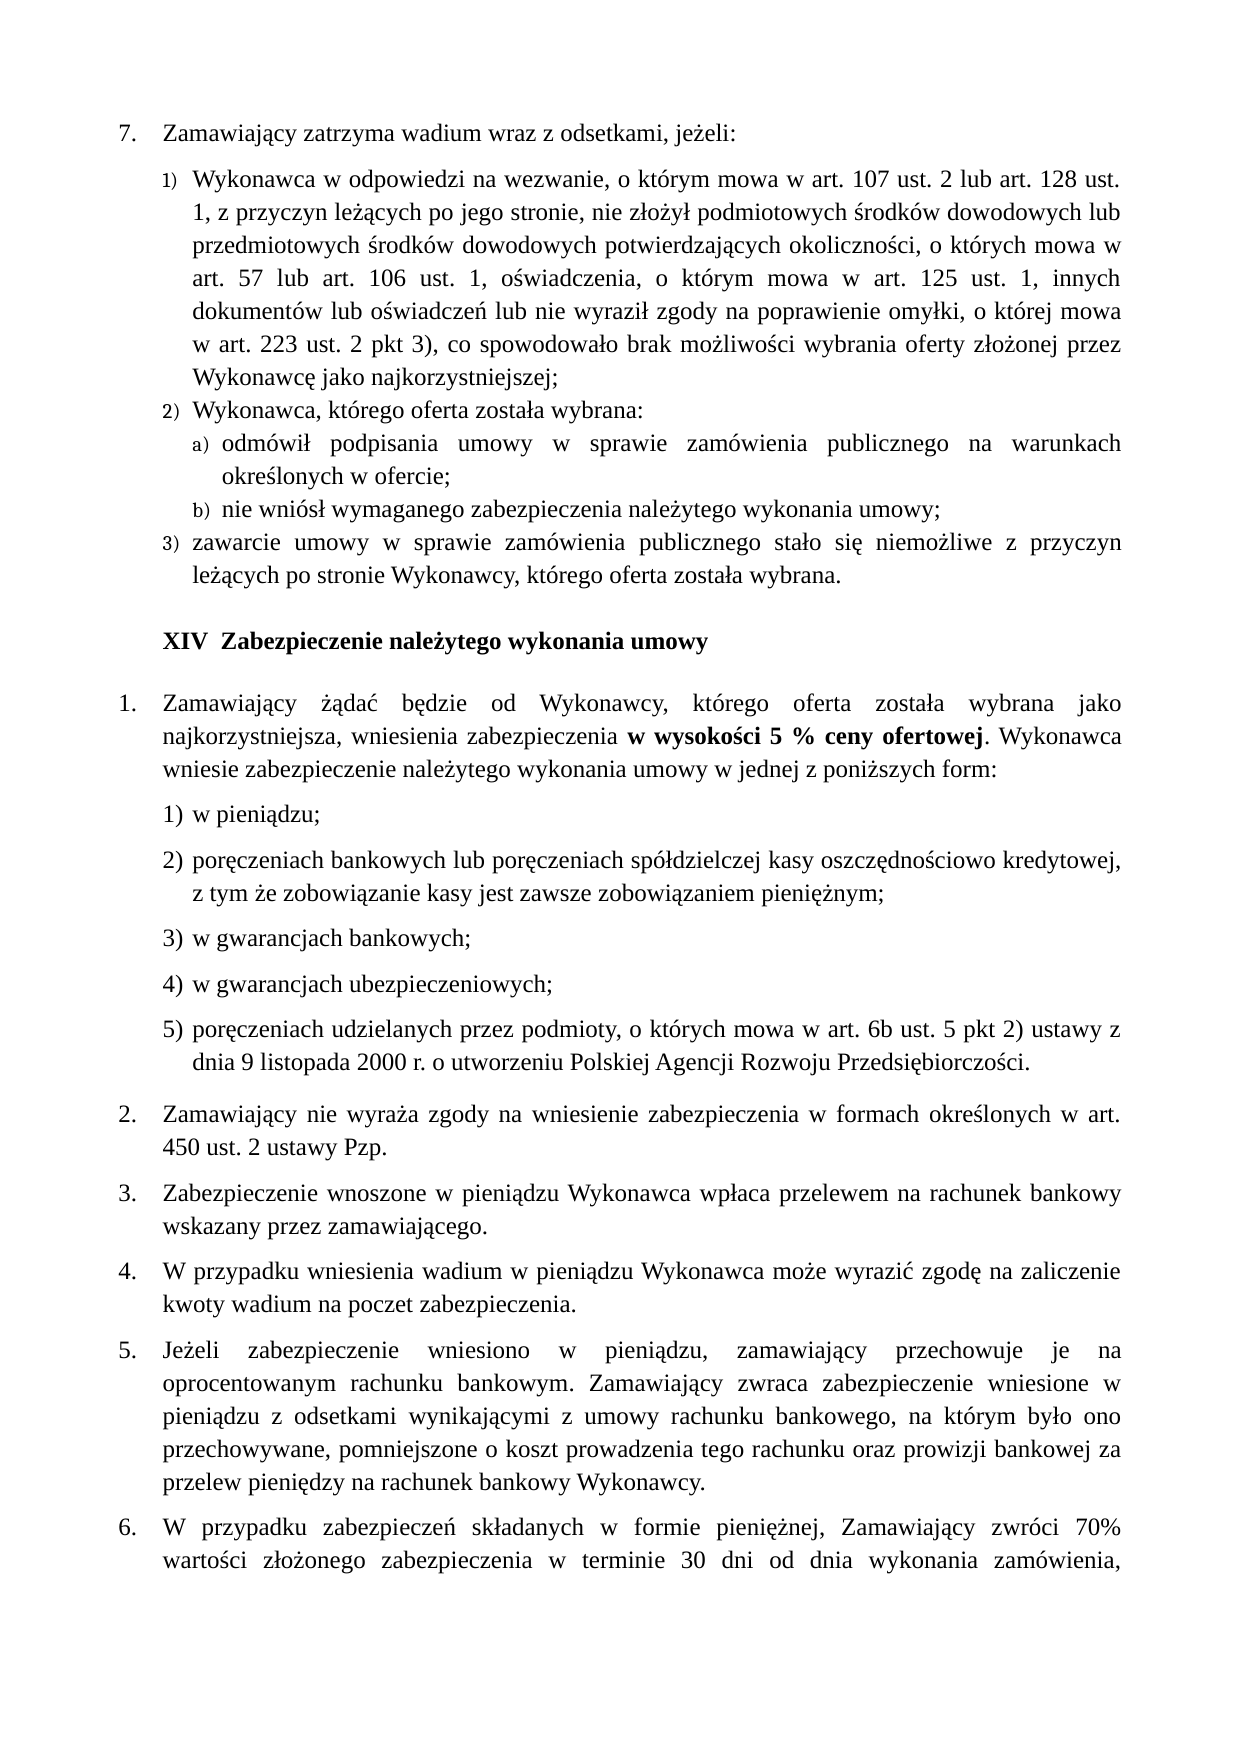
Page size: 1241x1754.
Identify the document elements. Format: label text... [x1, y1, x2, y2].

list w gwarancjach ubezpieczeniowych; [162, 969, 1122, 998]
list Zamawiający żądać będzie od Wykonawcy, którego oferta została wybrana jako najkorzystniejsza, wniesienia zabezpieczenia w wysokości 5 % ceny ofertowej. Wykonawca wniesie zabezpieczenie należytego wykonania umowy w jednej z poniższych form: [118, 688, 1122, 782]
list W przypadku wniesienia wadium w pieniądzu Wykonawca może wyrazić zgodę na zaliczenie kwoty wadium na poczet zabezpieczenia. [118, 1256, 1122, 1318]
list zawarcie umowy w sprawie zamówienia publicznego stało się niemożliwe z przyczyn leżących po stronie Wykonawcy, którego oferta została wybrana. [162, 527, 1122, 589]
list w gwarancjach bankowych; [162, 923, 1122, 952]
list Wykonawca, którego oferta została wybrana: [162, 395, 1122, 423]
list W przypadku zabezpieczeń składanych w formie pieniężnej, Zamawiający zwróci 70% wartości złożonego zabezpieczenia w terminie 30 dni od dnia wykonania zamówienia, [118, 1512, 1122, 1574]
list Zamawiający nie wyraża zgody na wniesienie zabezpieczenia w formach określonych w art. 450 ust. 2 ustawy Pzp. [118, 1099, 1122, 1161]
list w pieniądzu; [162, 799, 1122, 828]
list nie wniósł wymaganego zabezpieczenia należytego wykonania umowy; [192, 494, 1122, 523]
list Zabezpieczenie wnoszone w pieniądzu Wykonawca wpłaca przelewem na rachunek bankowy wskazany przez zamawiającego. [118, 1178, 1122, 1239]
list odmówił podpisania umowy w sprawie zamówienia publicznego na warunkach określonych w ofercie; [192, 428, 1122, 489]
text XIV Zabezpieczenie należytego wykonania umowy [162, 626, 1122, 655]
list poręczeniach bankowych lub poręczeniach spółdzielczej kasy oszczędnościowo kredytowej, z tym że zobowiązanie kasy jest zawsze zobowiązaniem pieniężnym; [162, 845, 1122, 907]
list poręczeniach udzielanych przez podmioty, o których mowa w art. 6b ust. 5 pkt 2) ustawy z dnia 9 listopada 2000 r. o utworzeniu Polskiej Agencji Rozwoju Przedsiębiorczości. [162, 1014, 1122, 1076]
list Wykonawca w odpowiedzi na wezwanie, o którym mowa w art. 107 ust. 2 lub art. 128 ust. 1, z przyczyn leżących po jego stronie, nie złożył podmiotowych środków dowodowych lub przedmiotowych środków dowodowych potwierdzających okoliczności, o których mowa w art. 57 lub art. 106 ust. 1, oświadczenia, o którym mowa w art. 125 ust. 1, innych dokumentów lub oświadczeń lub nie wyraził zgody na poprawienie omyłki, o której mowa w art. 223 ust. 2 pkt 3), co spowodowało brak możliwości wybrania oferty złożonej przez Wykonawcę jako najkorzystniejszej; [162, 164, 1122, 391]
list Zamawiający zatrzyma wadium wraz z odsetkami, jeżeli: [118, 118, 1122, 147]
list Jeżeli zabezpieczenie wniesiono w pieniądzu, zamawiający przechowuje je na oprocentowanym rachunku bankowym. Zamawiający zwraca zabezpieczenie wniesione w pieniądzu z odsetkami wynikającymi z umowy rachunku bankowego, na którym było ono przechowywane, pomniejszone o koszt prowadzenia tego rachunku oraz prowizji bankowej za przelew pieniędzy na rachunek bankowy Wykonawcy. [118, 1335, 1122, 1496]
